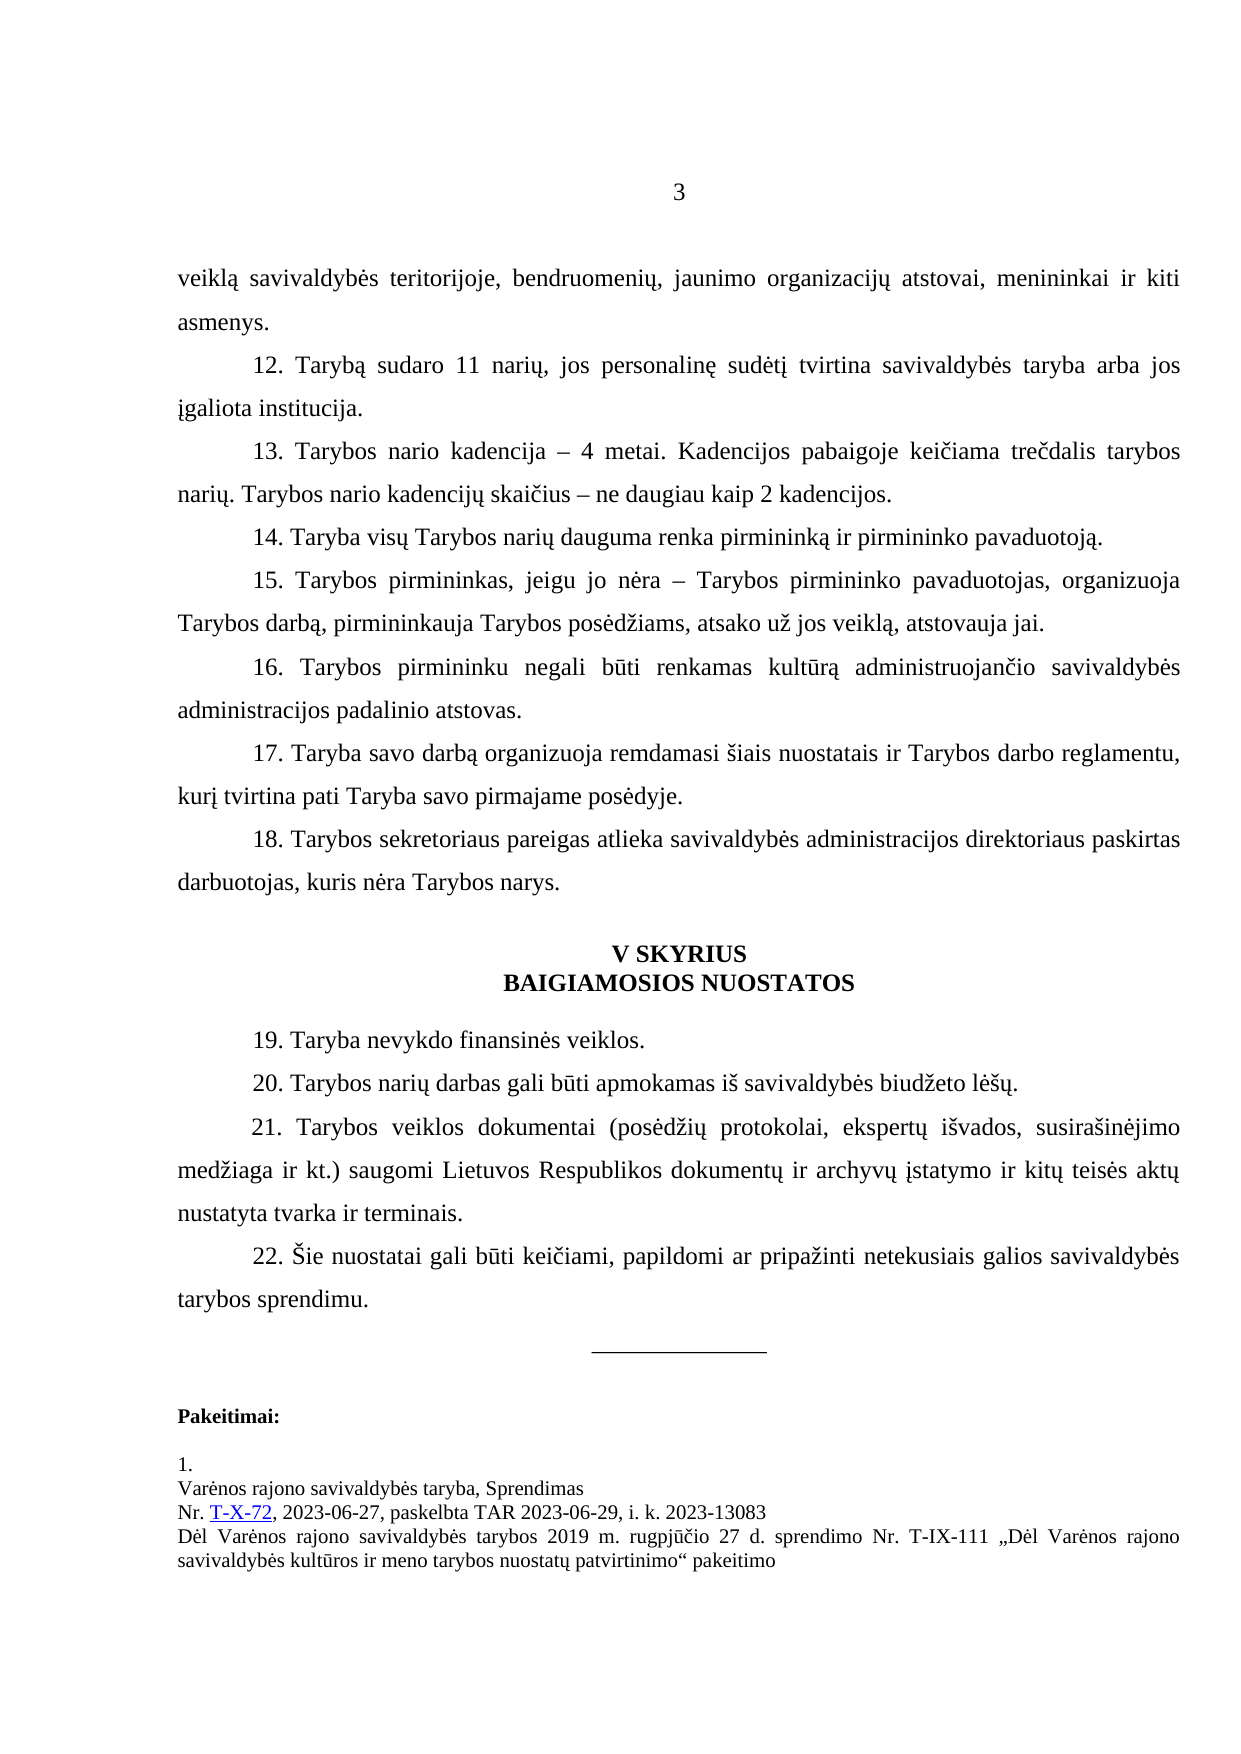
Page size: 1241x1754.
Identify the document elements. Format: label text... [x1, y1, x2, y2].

text 19. Taryba nevykdo finansinės veiklos. [177, 1025, 1181, 1054]
text 15. Tarybos pirmininkas, jeigu jo nėra – Tarybos pirmininko pavaduotojas, organizuoja Tarybos darbą, pirmininkauja Tarybos posėdžiams, atsako už jos veiklą, atstovauja jai. [177, 565, 1181, 637]
text Dėl Varėnos rajono savivaldybės tarybos 2019 m. rugpjūčio 27 d. sprendimo Nr. T-IX-111 „Dėl Varėnos rajono savivaldybės kultūros ir meno tarybos nuostatų patvirtinimo“ pakeitimo [177, 1524, 1181, 1572]
text 17. Taryba savo darbą organizuoja remdamasi šiais nuostatais ir Tarybos darbo reglamentu, kurį tvirtina pati Taryba savo pirmajame posėdyje. [177, 738, 1181, 810]
text Nr. T-X-72, 2023-06-27, paskelbta TAR 2023-06-29, i. k. 2023-13083 [177, 1500, 1181, 1524]
text 13. Tarybos nario kadencija – 4 metai. Kadencijos pabaigoje keičiama trečdalis tarybos narių. Tarybos nario kadencijų skaičius – ne daugiau kaip 2 kadencijos. [177, 436, 1181, 508]
text BAIGIAMOSIOS NUOSTATOS [177, 968, 1181, 997]
text Varėnos rajono savivaldybės taryba, Sprendimas [177, 1476, 1181, 1500]
text Pakeitimai: [177, 1404, 1181, 1428]
text 20. Tarybos narių darbas gali būti apmokamas iš savivaldybės biudžeto lėšų. [177, 1068, 1181, 1097]
text 14. Taryba visų Tarybos narių dauguma renka pirmininką ir pirmininko pavaduotoją. [177, 522, 1181, 551]
text veiklą savivaldybės teritorijoje, bendruomenių, jaunimo organizacijų atstovai, menininkai ir kiti asmenys. [177, 263, 1181, 335]
text 1. [177, 1452, 1181, 1476]
text 22. Šie nuostatai gali būti keičiami, papildomi ar pripažinti netekusiais galios savivaldybės tarybos sprendimu. [177, 1241, 1181, 1313]
text 18. Tarybos sekretoriaus pareigas atlieka savivaldybės administracijos direktoriaus paskirtas darbuotojas, kuris nėra Tarybos narys. [177, 824, 1181, 896]
text 16. Tarybos pirmininku negali būti renkamas kultūrą administruojančio savivaldybės administracijos padalinio atstovas. [177, 652, 1181, 723]
text V SKYRIUS [177, 939, 1181, 968]
text 12. Tarybą sudaro 11 narių, jos personalinę sudėtį tvirtina savivaldybės taryba arba jos įgaliota institucija. [177, 350, 1181, 422]
text 21. Tarybos veiklos dokumentai (posėdžių protokolai, ekspertų išvados, susirašinėjimo medžiaga ir kt.) saugomi Lietuvos Respublikos dokumentų ir archyvų įstatymo ir kitų teisės aktų nustatyta tvarka ir terminais. [177, 1112, 1181, 1227]
text ______________ [177, 1327, 1181, 1356]
